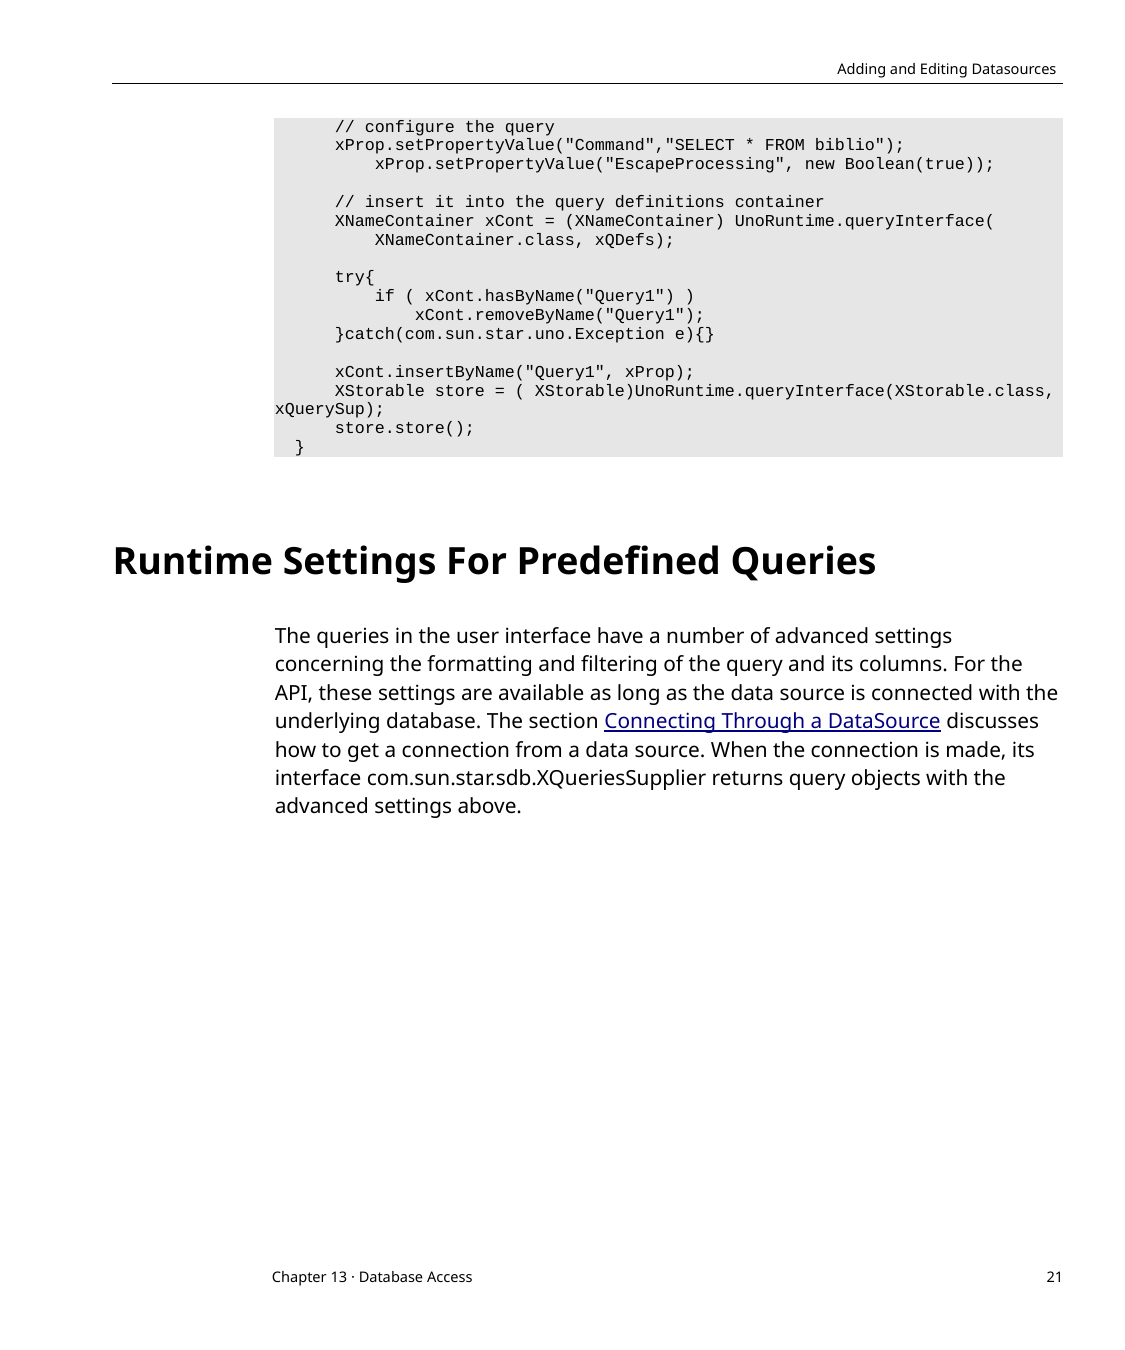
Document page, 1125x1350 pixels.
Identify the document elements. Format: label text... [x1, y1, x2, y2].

subtitle Runtime Settings For Predefined Queries [112, 534, 1063, 585]
text // configure the query xProp.setPropertyValue("Command","SELECT * FROM biblio"); xProp.setPropertyValue("EscapeProcessing", new Boolean(true)); // insert it into the query definitions container XNameContainer xCont = (XNameContainer) UnoRuntime.queryInterface( XNameContainer.class, xQDefs); try{ if ( xCont.hasByName("Query1") ) xCont.removeByName("Query1"); }catch(com.sun.star.uno.Exception e){} xCont.insertByName("Query1", xProp); XStorable store = ( XStorable)UnoRuntime.queryInterface(XStorable.class, xQuerySup); store.store(); } [274, 118, 1063, 457]
text The queries in the user interface have a number of advanced settings concerning the formatting and filtering of the query and its columns. For the API, these settings are available as long as the data source is connected with the underlying database. The section Connecting Through a DataSource discusses how to get a connection from a data source. When the connection is made, its interface com.sun.star.sdb.XQueriesSupplier returns query objects with the advanced settings above. [274, 621, 1063, 820]
